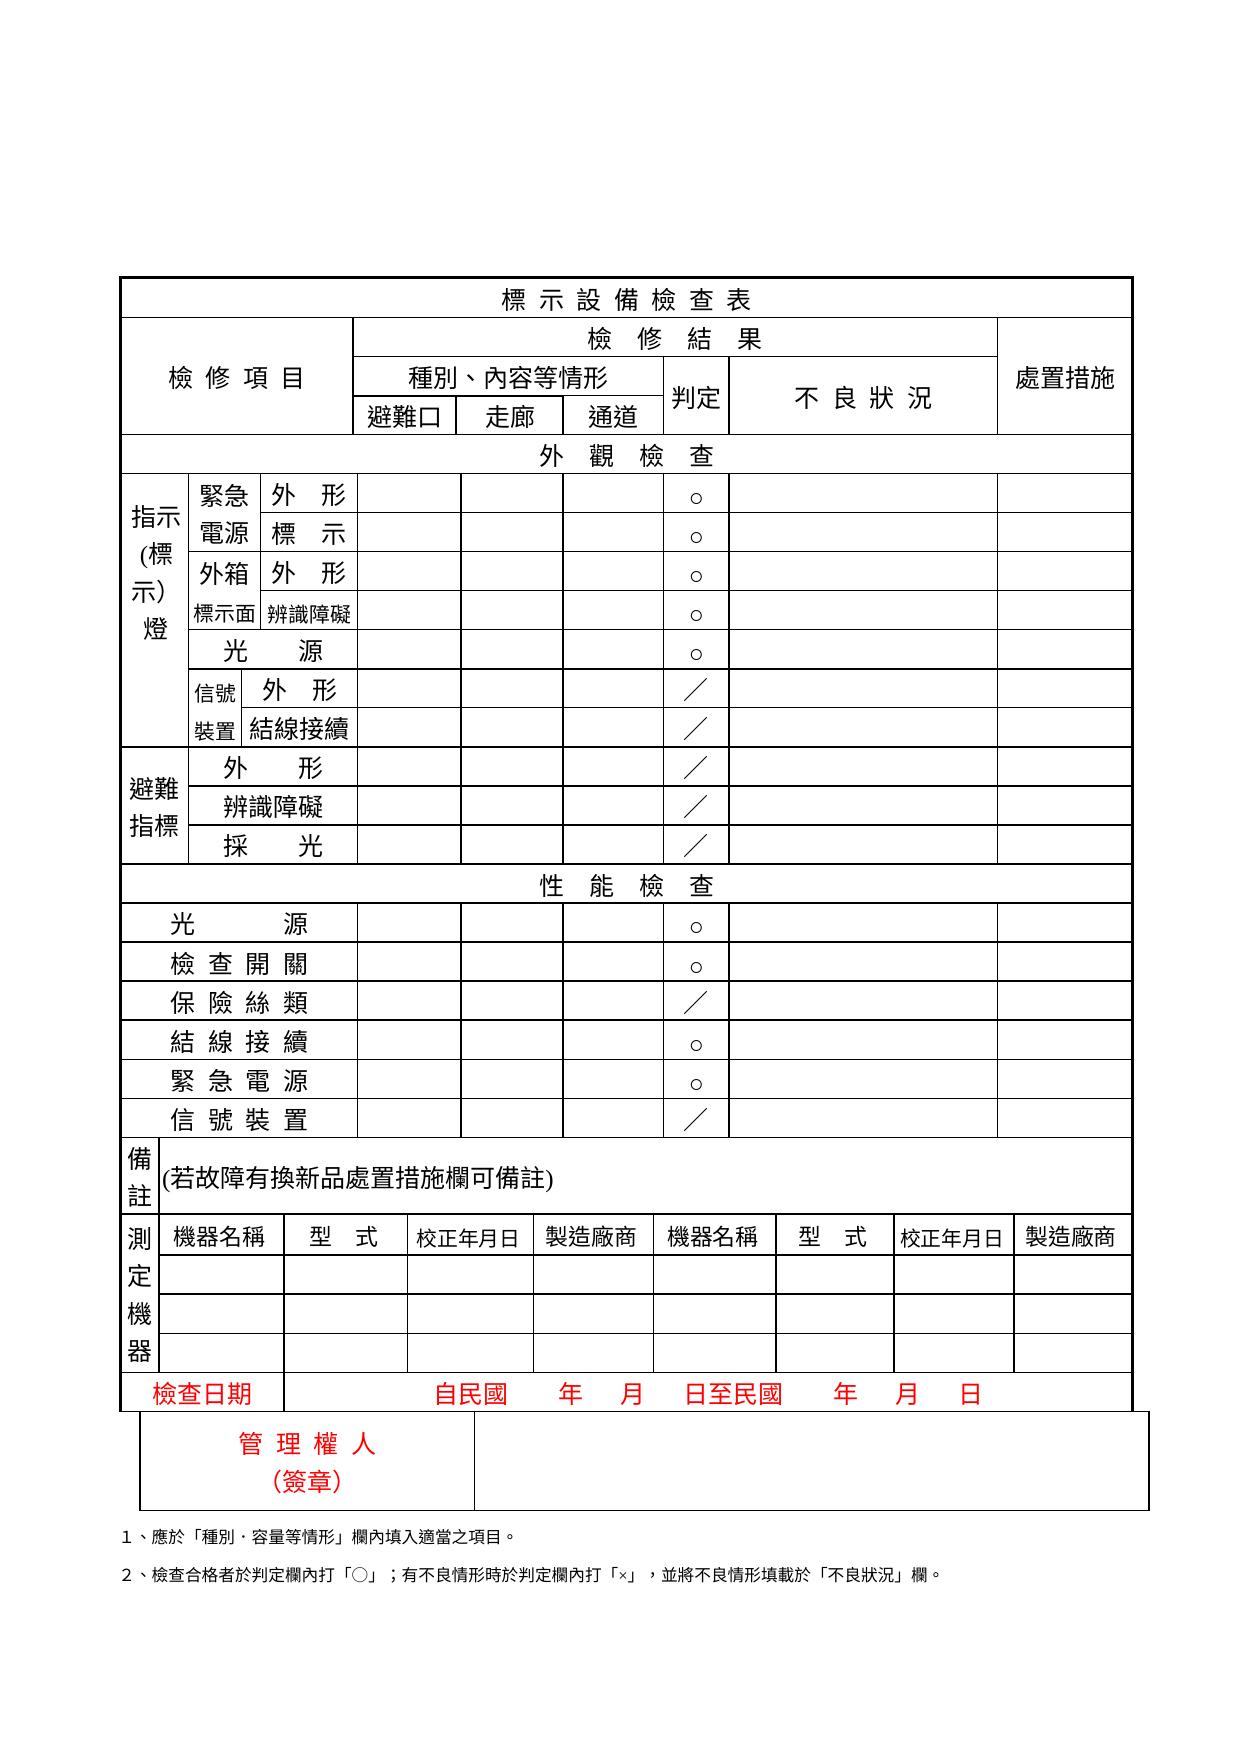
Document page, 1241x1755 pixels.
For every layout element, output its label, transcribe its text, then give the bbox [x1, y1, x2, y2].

table_cell [1134, 434, 1149, 472]
text １、應於「種別．容量等情形」欄內填入適當之項目。 [118, 1511, 1152, 1549]
table_cell [408, 1334, 533, 1371]
table_cell 結線接續 [242, 708, 357, 746]
table_cell 外箱 標示面 [189, 552, 260, 629]
table_cell [160, 1334, 283, 1371]
table_cell [1134, 1213, 1149, 1254]
table_cell [564, 474, 663, 512]
table_cell 處置措施 [998, 318, 1131, 434]
table_cell [730, 943, 997, 980]
table_cell [358, 1060, 460, 1097]
table_cell 不 良 狀 況 [730, 357, 997, 434]
table_cell [462, 708, 562, 746]
table_cell [564, 982, 663, 1019]
table_cell [1134, 902, 1149, 941]
table_cell ○ [664, 1060, 728, 1097]
table_cell [534, 1295, 653, 1332]
table_cell ○ [664, 1021, 728, 1058]
table_cell 型 式 [285, 1215, 407, 1254]
table_cell [1134, 1371, 1149, 1411]
table_cell 光 源 [122, 904, 357, 941]
table_cell [1134, 668, 1149, 707]
table_cell 辨識障礙 [189, 787, 357, 824]
table_cell [564, 787, 663, 824]
table_cell [998, 1060, 1131, 1097]
table_cell [1015, 1295, 1131, 1332]
table_cell 辨識障礙 [261, 591, 357, 629]
table_cell 指示(標示）燈 [122, 474, 188, 668]
table_cell ／ [664, 787, 728, 824]
table_cell [998, 982, 1131, 1019]
table_cell [1134, 824, 1149, 863]
table_cell ／ [664, 748, 728, 785]
table_cell ／ [664, 670, 728, 707]
table_cell [564, 826, 663, 863]
table_cell [285, 1334, 407, 1371]
table_cell 校正年月日 [408, 1215, 533, 1254]
table_cell [1134, 980, 1149, 1019]
table_cell [462, 630, 562, 668]
table_cell 製造廠商 [1015, 1215, 1131, 1254]
table_cell (若故障有換新品處置措施欄可備註) [160, 1138, 1131, 1213]
table_cell 備 註 [122, 1138, 158, 1213]
table_cell [654, 1295, 775, 1332]
table_cell [564, 1099, 663, 1137]
table_cell 標 示 [261, 513, 357, 551]
table_cell [564, 904, 663, 941]
table_cell [730, 982, 997, 1019]
table_cell [462, 591, 562, 629]
table_cell [122, 707, 188, 746]
table_cell [358, 943, 460, 980]
table_cell [462, 982, 562, 1019]
table_cell [462, 552, 562, 590]
table_cell [998, 513, 1131, 551]
table_cell 避難 指標 [122, 748, 188, 863]
table_cell 信號裝置 [189, 670, 241, 746]
table_cell 外 形 [261, 552, 357, 590]
table_cell [358, 748, 460, 785]
table_cell ○ [664, 552, 728, 590]
table_cell 機器名稱 [654, 1215, 775, 1254]
table_cell ○ [664, 591, 728, 629]
table_cell [358, 1099, 460, 1137]
table_cell [358, 670, 460, 707]
table_cell 性 能 檢 查 [122, 865, 1131, 902]
table_cell [564, 670, 663, 707]
table_cell 緊急 電源 [189, 474, 260, 551]
table_cell [654, 1334, 775, 1371]
table_cell [358, 630, 460, 668]
table_cell [1015, 1256, 1131, 1293]
table_cell 光 源 [189, 630, 357, 668]
table_cell [998, 670, 1131, 707]
table_cell [358, 591, 460, 629]
table_cell [730, 1099, 997, 1137]
table_cell [998, 943, 1131, 980]
table_cell [1134, 746, 1149, 785]
table_cell [564, 591, 663, 629]
table_cell [1134, 785, 1149, 824]
table_cell [462, 1021, 562, 1058]
table_cell 通道 [564, 396, 663, 434]
table_cell [462, 670, 562, 707]
table_cell [1134, 551, 1149, 590]
table_cell 檢查日期 [122, 1373, 283, 1411]
table_cell [777, 1256, 893, 1293]
table_cell ／ [664, 708, 728, 746]
table_cell [121, 1412, 139, 1509]
table_cell [730, 1060, 997, 1097]
table_cell 信 號 裝 置 [122, 1099, 357, 1137]
table_cell [998, 1021, 1131, 1058]
table_cell [462, 513, 562, 551]
table_cell 自民國 年 月 日至民國 年 月 日 [285, 1373, 1131, 1411]
table_cell [358, 826, 460, 863]
table_cell [1134, 1098, 1149, 1137]
table_cell [358, 552, 460, 590]
table_cell [1134, 1059, 1149, 1097]
table_cell [1134, 512, 1149, 551]
table_cell [1134, 1019, 1149, 1058]
table_cell 檢 查 開 關 [122, 943, 357, 980]
table_cell [654, 1256, 775, 1293]
table_cell 保 險 絲 類 [122, 982, 357, 1019]
table_cell [462, 1060, 562, 1097]
table_cell [462, 474, 562, 512]
table_cell [564, 943, 663, 980]
table_cell 型 式 [777, 1215, 893, 1254]
table_cell [895, 1256, 1013, 1293]
table_cell 外 形 [242, 670, 357, 707]
table_cell [1134, 863, 1149, 902]
table_cell [998, 630, 1131, 668]
table_cell 檢 修 結 果 [354, 318, 997, 356]
table_cell [998, 552, 1131, 590]
table_cell [730, 630, 997, 668]
table_cell [777, 1334, 893, 1371]
table_cell [358, 474, 460, 512]
table_cell [285, 1295, 407, 1332]
table_header [1134, 276, 1149, 317]
table_cell 種別、內容等情形 [354, 357, 663, 395]
table_cell [1134, 356, 1149, 395]
table_cell [462, 748, 562, 785]
table_cell [730, 787, 997, 824]
table_cell [998, 1099, 1131, 1137]
table_cell [285, 1256, 407, 1293]
table_cell 走廊 [457, 397, 562, 434]
table_cell ○ [664, 630, 728, 668]
table_cell [895, 1334, 1013, 1371]
table_cell [564, 1060, 663, 1097]
table_cell 製造廠商 [534, 1215, 653, 1254]
table_cell [358, 787, 460, 824]
table_cell 外 觀 檢 查 [122, 435, 1131, 472]
table_cell [408, 1256, 533, 1293]
table_cell 避難口 [354, 397, 455, 434]
table_cell [358, 904, 460, 941]
table_cell ／ [664, 826, 728, 863]
table_cell [534, 1256, 653, 1293]
table_cell [730, 748, 997, 785]
table_cell [564, 513, 663, 551]
table_cell 校正年月日 [895, 1215, 1013, 1254]
table_cell [998, 904, 1131, 941]
table_cell [408, 1295, 533, 1332]
table_cell ／ [664, 982, 728, 1019]
table_cell [730, 552, 997, 590]
table_cell [462, 943, 562, 980]
table_cell [730, 708, 997, 746]
table_cell [1134, 707, 1149, 746]
table_cell [730, 904, 997, 941]
table_cell [160, 1295, 283, 1332]
table_cell [1134, 317, 1149, 356]
table_cell [730, 513, 997, 551]
table_cell ○ [664, 904, 728, 941]
table_cell [462, 904, 562, 941]
table_cell 機器名稱 [160, 1215, 283, 1254]
table_cell 檢 修 項 目 [122, 318, 352, 434]
table_cell [730, 591, 997, 629]
table_cell 測 定 機 器 [122, 1215, 158, 1371]
table_cell 外 形 [261, 474, 357, 512]
table_cell [564, 748, 663, 785]
table_cell [1015, 1334, 1131, 1371]
table_cell [730, 670, 997, 707]
table_cell [998, 787, 1131, 824]
table_cell 採 光 [189, 826, 357, 863]
table_cell [564, 708, 663, 746]
table_cell 管 理 權 人 （簽章） [141, 1412, 474, 1509]
table_header 標 示 設 備 檢 查 表 [122, 279, 1131, 317]
table_header [161, 141, 277, 214]
table_cell [475, 1412, 1148, 1509]
table_cell 外 形 [189, 748, 357, 785]
table_cell [730, 826, 997, 863]
table_cell [998, 591, 1131, 629]
table_cell [777, 1295, 893, 1332]
table_cell [1134, 1333, 1149, 1371]
table_cell [1134, 1254, 1149, 1293]
table_cell [1134, 941, 1149, 980]
table_cell [998, 708, 1131, 746]
table_cell ○ [664, 943, 728, 980]
table_cell [1134, 395, 1149, 434]
table_cell [564, 552, 663, 590]
table_cell ／ [664, 1099, 728, 1137]
table_cell 緊 急 電 源 [122, 1060, 357, 1097]
table_cell [122, 668, 188, 707]
table_cell [730, 474, 997, 512]
table_cell 結 線 接 續 [122, 1021, 357, 1058]
table_cell [1134, 590, 1149, 629]
table_cell [998, 748, 1131, 785]
table_cell ○ [664, 474, 728, 512]
text ２、檢查合格者於判定欄內打「○」；有不良情形時於判定欄內打「×」，並將不良情形填載於「不良狀況」欄。 [118, 1549, 1152, 1586]
table_cell [358, 1021, 460, 1058]
table_cell [1134, 473, 1149, 512]
table_cell [160, 1256, 283, 1293]
table_cell [358, 513, 460, 551]
table_cell [534, 1334, 653, 1371]
table_cell [1134, 1137, 1149, 1213]
table_cell [895, 1295, 1013, 1332]
table_cell [730, 1021, 997, 1058]
table_cell [358, 982, 460, 1019]
table_cell [1134, 1293, 1149, 1332]
table_cell ○ [664, 513, 728, 551]
table_cell [998, 826, 1131, 863]
table_cell [358, 708, 460, 746]
table_cell [564, 630, 663, 668]
table_cell [1134, 629, 1149, 668]
table_cell 判定 [664, 357, 728, 434]
table_cell [462, 1099, 562, 1137]
table_cell [998, 474, 1131, 512]
table_cell [462, 826, 562, 863]
table_cell [462, 787, 562, 824]
table_cell [564, 1021, 663, 1058]
